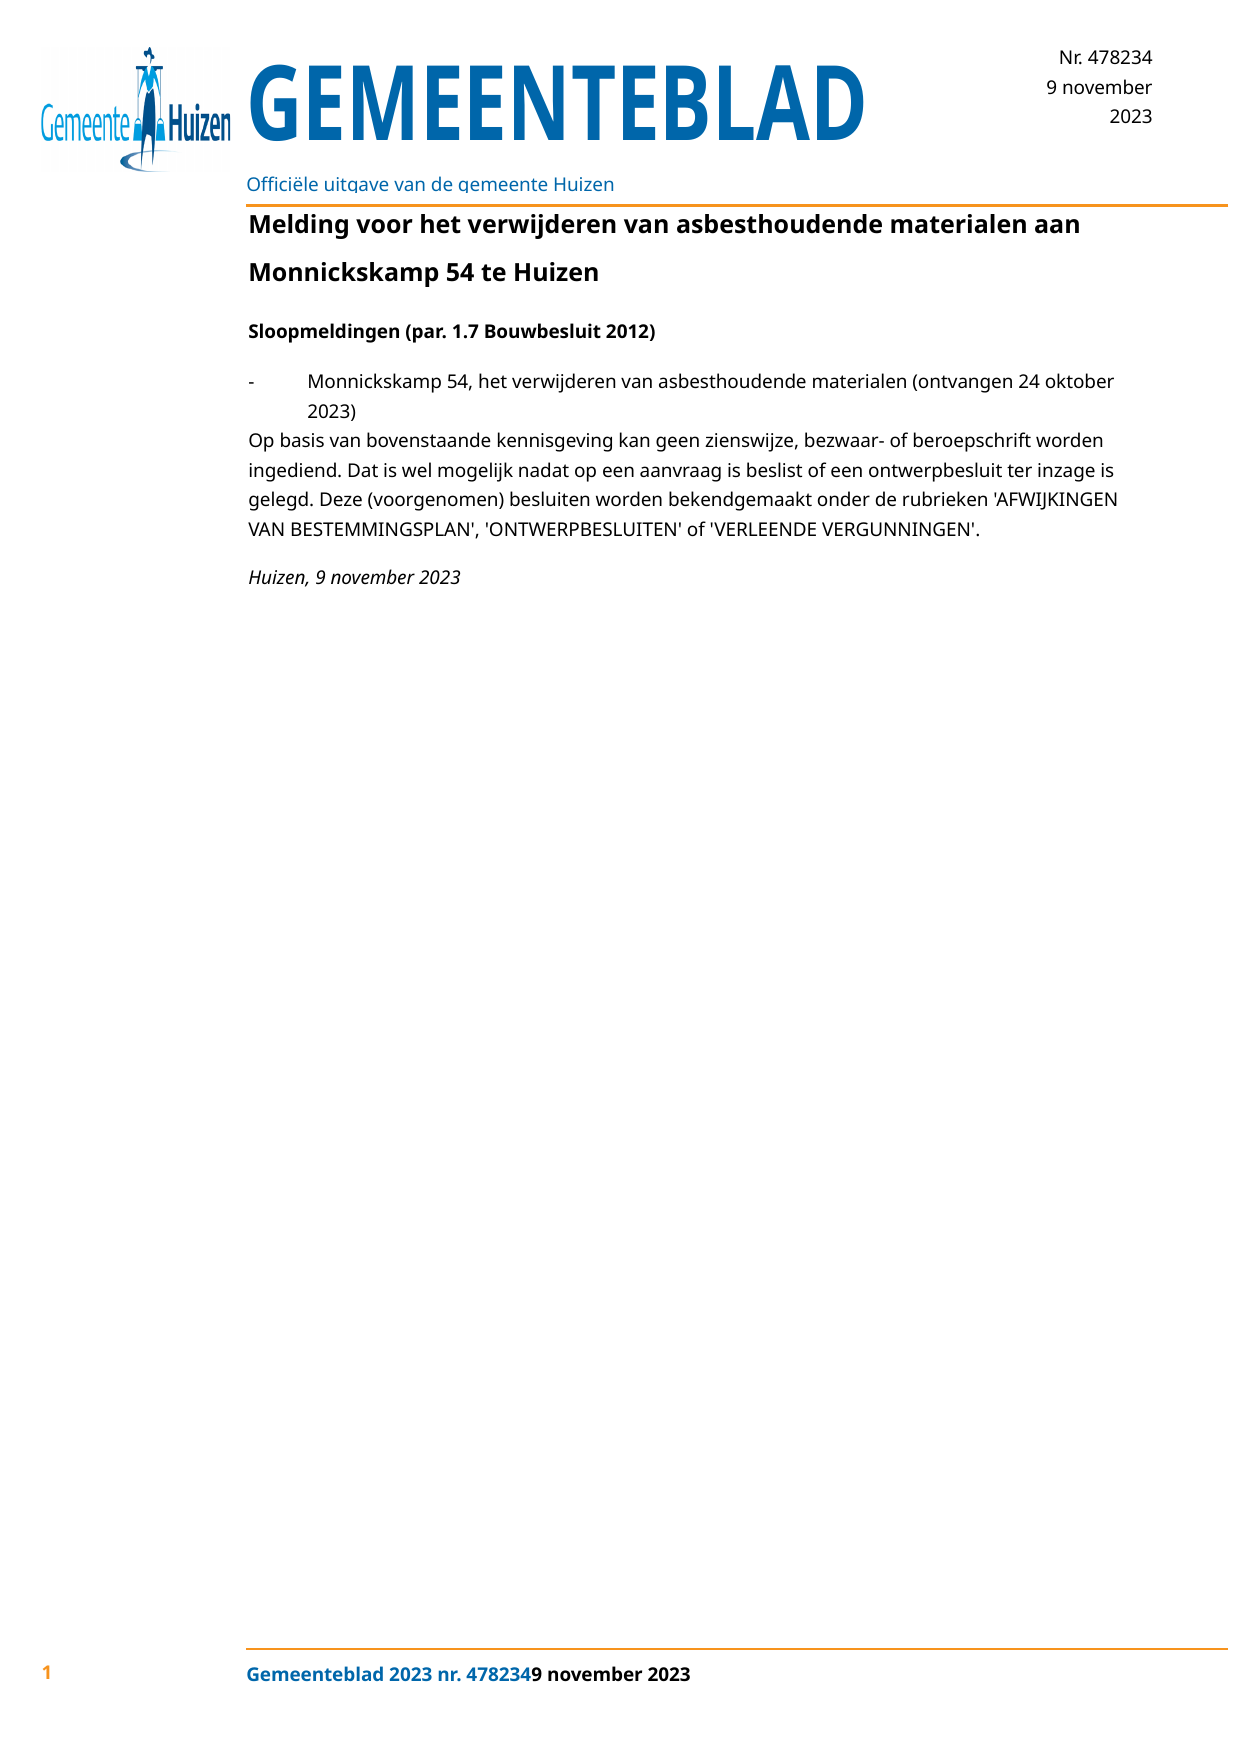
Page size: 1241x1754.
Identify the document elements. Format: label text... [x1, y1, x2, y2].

text Melding voor het verwijderen van asbesthoudende materialen aan Monnickskamp 54 te Huizen [248, 207, 1152, 288]
text Sloopmeldingen (par. 1.7 Bouwbesluit 2012) [248, 318, 1152, 344]
picture [41, 47, 231, 172]
text Huizen, 9 november 2023 [248, 564, 1152, 590]
list Monnickskamp 54, het verwijderen van asbesthoudende materialen (ontvangen 24 oktober 2023) [248, 368, 1152, 424]
text Op basis van bovenstaande kennisgeving kan geen zienswijze, bezwaar- of beroepschrift worden ingediend. Dat is wel mogelijk nadat op een aanvraag is beslist of een ontwerpbesluit ter inzage is gelegd. Deze (voorgenomen) besluiten worden bekendgemaakt onder de rubrieken 'AFWIJKINGEN VAN BESTEMMINGSPLAN', 'ONTWERPBESLUITEN' of 'VERLEENDE VERGUNNINGEN'. [248, 427, 1152, 542]
